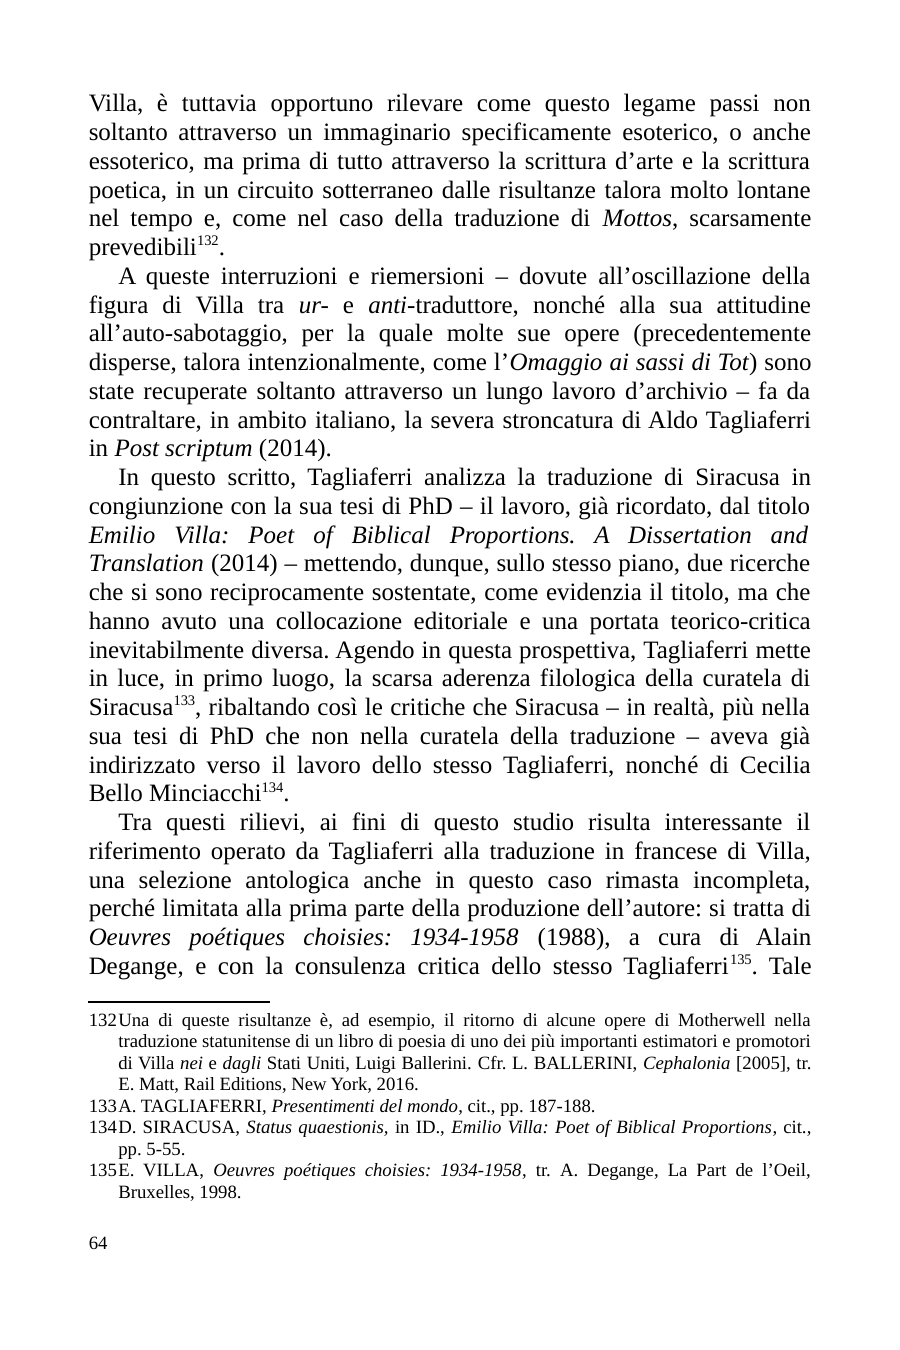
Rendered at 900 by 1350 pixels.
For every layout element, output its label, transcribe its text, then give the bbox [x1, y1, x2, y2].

text Villa, è tuttavia opportuno rilevare come questo legame passi non soltanto attraverso un immaginario specificamente esoterico, o anche essoterico, ma prima di tutto attraverso la scrittura d’arte e la scrittura poetica, in un circuito sotterraneo dalle risultanze talora molto lontane nel tempo e, come nel caso della traduzione di Mottos, scarsamente prevedibili. [88, 88, 811, 261]
text In questo scritto, Tagliaferri analizza la traduzione di Siracusa in congiunzione con la sua tesi di PhD – il lavoro, già ricordato, dal titolo Emilio Villa: Poet of Biblical Proportions. A Dissertation and Translation (2014) – mettendo, dunque, sullo stesso piano, due ricerche che si sono reciprocamente sostentate, come evidenzia il titolo, ma che hanno avuto una collocazione editoriale e una portata teorico-critica inevitabilmente diversa. Agendo in questa prospettiva, Tagliaferri mette in luce, in primo luogo, la scarsa aderenza filologica della curatela di Siracusa, ribaltando così le critiche che Siracusa – in realtà, più nella sua tesi di PhD che non nella curatela della traduzione – aveva già indirizzato verso il lavoro dello stesso Tagliaferri, nonché di Cecilia Bello Minciacchi. [88, 462, 811, 807]
text A. TAGLIAFERRI, Presentimenti del mondo, cit., pp. 187-188. [88, 1095, 811, 1116]
text Una di queste risultanze è, ad esempio, il ritorno di alcune opere di Motherwell nella traduzione statunitense di un libro di poesia di uno dei più importanti estimatori e promotori di Villa nei e dagli Stati Uniti, Luigi Ballerini. Cfr. L. BALLERINI, Cephalonia [2005], tr. E. Matt, Rail Editions, New York, 2016. [88, 1008, 811, 1095]
text A queste interruzioni e riemersioni – dovute all’oscillazione della figura di Villa tra ur- e anti-traduttore, nonché alla sua attitudine all’auto-sabotaggio, per la quale molte sue opere (precedentemente disperse, talora intenzionalmente, come l’Omaggio ai sassi di Tot) sono state recuperate soltanto attraverso un lungo lavoro d’archivio – fa da contraltare, in ambito italiano, la severa stroncatura di Aldo Tagliaferri in Post scriptum (2014). [88, 261, 811, 462]
text E. VILLA, Oeuvres poétiques choisies: 1934-1958, tr. A. Degange, La Part de l’Oeil, Bruxelles, 1998. [88, 1159, 811, 1202]
text D. SIRACUSA, Status quaestionis, in ID., Emilio Villa: Poet of Biblical Proportions, cit., pp. 5-55. [88, 1116, 811, 1159]
text Tra questi rilievi, ai fini di questo studio risulta interessante il riferimento operato da Tagliaferri alla traduzione in francese di Villa, una selezione antologica anche in questo caso rimasta incompleta, perché limitata alla prima parte della produzione dell’autore: si tratta di Oeuvres poétiques choisies: 1934-1958 (1988), a cura di Alain Degange, e con la consulenza critica dello stesso Tagliaferri. Tale raffronto serve a poter determinare la versione filologicamente corretta delle 17 variazioni su temi proposti per una pura ideologia fonetica (1955), de “La mano di Pitagora” in 3 ideologie da piazza del popolo senza l’imprimatur (1958) e di Poesia è (2002); al di là delle difformità tra le varie versioni dei testi, che sembrano accertate ma che rinviano comunque alla necessità di un ulteriore studio ad esse dedicato, ciò che appare qui di interesse è il riferimento all’unica altra traduzione esistente dell’opera di Villa – traduzione che Siracusa cita en passant nella sua tesi di PhD, ma sembra trascurare nell’apparato paratestuale della propria traduzione. [88, 807, 811, 980]
